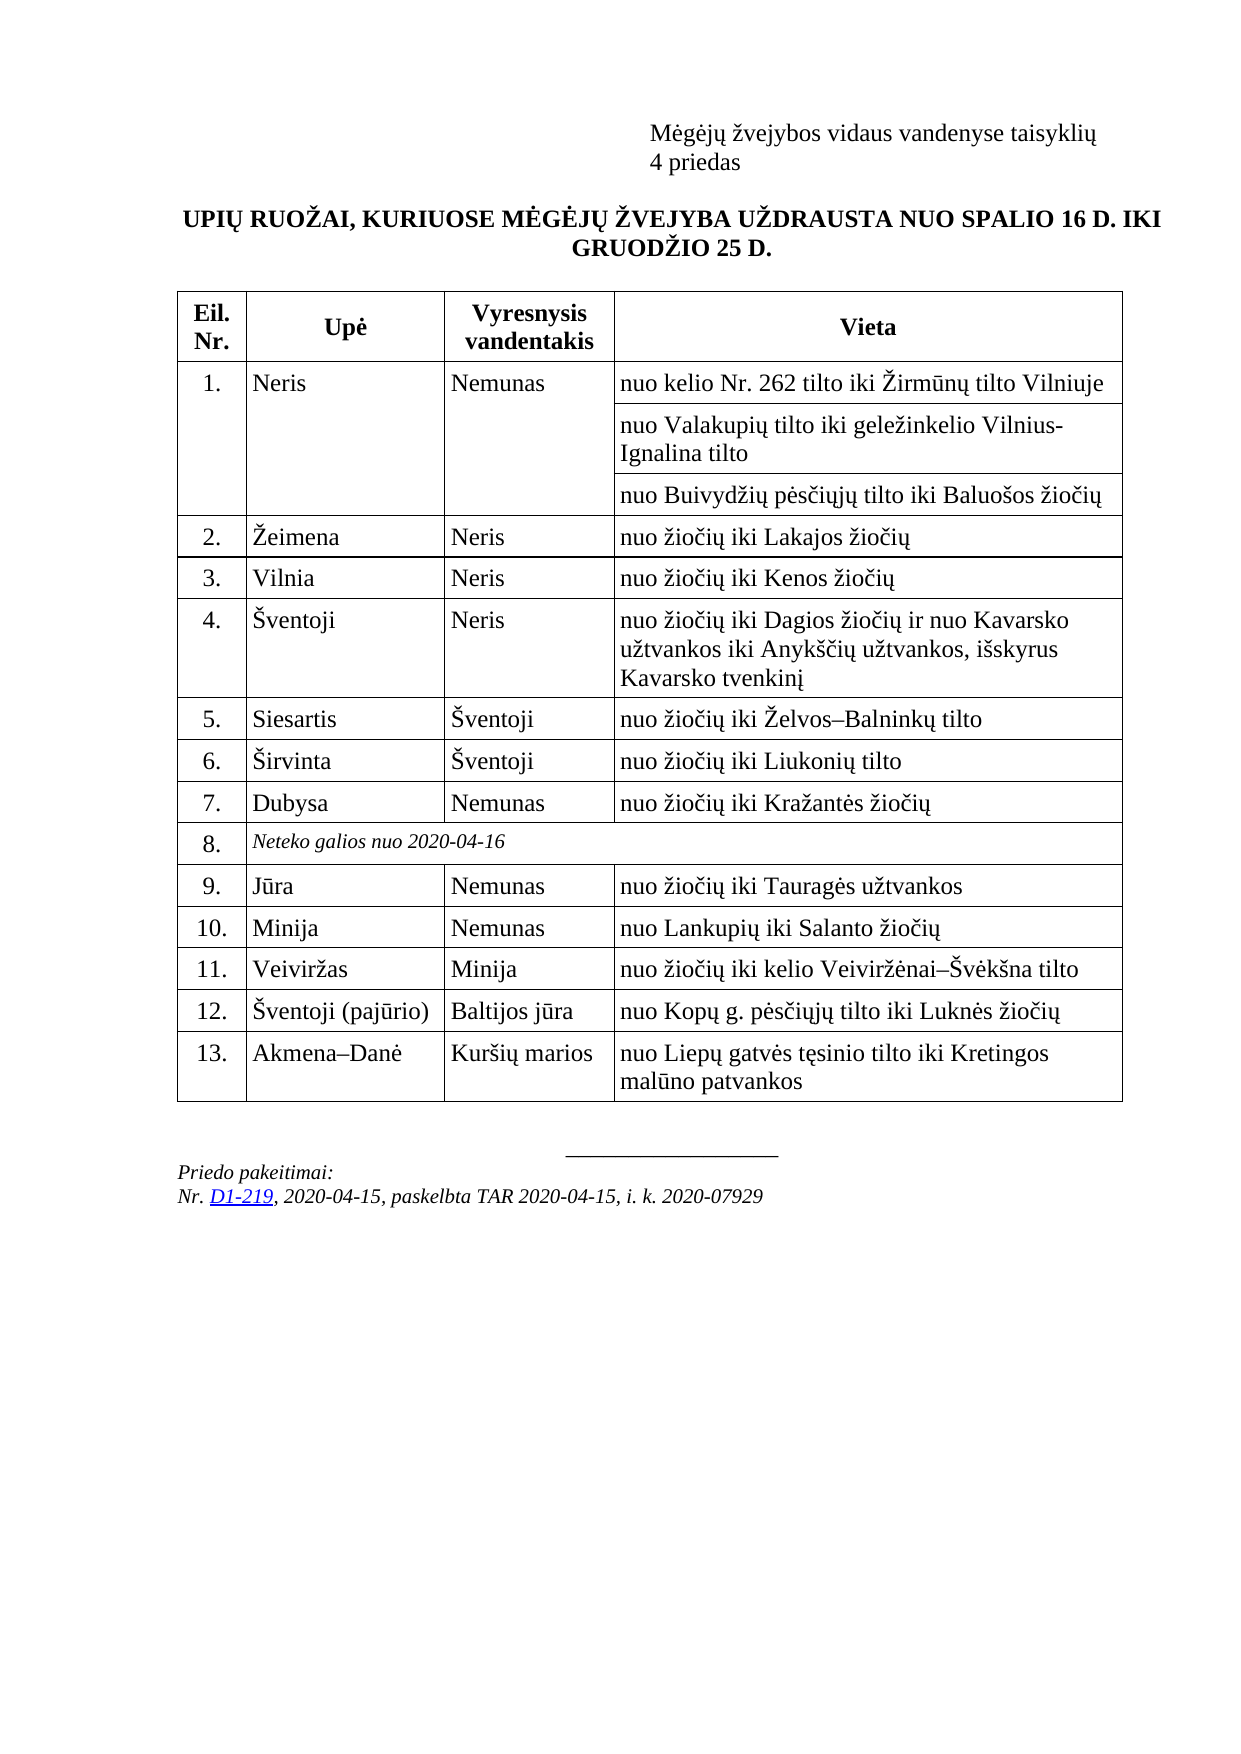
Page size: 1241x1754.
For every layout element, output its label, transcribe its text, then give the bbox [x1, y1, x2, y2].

table_cell Žeimena [247, 516, 444, 556]
table_cell 12. [178, 990, 246, 1031]
table_cell nuo žiočių iki Dagios žiočių ir nuo Kavarsko užtvankos iki Anykščių užtvankos, išskyrus Kavarsko tvenkinį [615, 599, 1122, 697]
text Mėgėjų žvejybos vidaus vandenyse taisyklių [649, 118, 1166, 147]
table_cell Nemunas [445, 907, 614, 947]
table_cell 10. [178, 907, 246, 947]
table_cell Dubysa [247, 782, 444, 822]
table_cell Minija [445, 948, 614, 989]
table_header Eil. Nr. [178, 292, 246, 361]
table_cell 6. [178, 740, 246, 781]
table_cell nuo kelio Nr. 262 tilto iki Žirmūnų tilto Vilniuje [615, 362, 1122, 403]
table_cell nuo Liepų gatvės tęsinio tilto iki Kretingos malūno patvankos [615, 1032, 1122, 1101]
table_cell nuo Kopų g. pėsčiųjų tilto iki Luknės žiočių [615, 990, 1122, 1031]
table_cell Neteko galios nuo 2020-04-16 [247, 823, 1122, 864]
table_cell 4. [178, 599, 246, 697]
table_cell Kuršių marios [445, 1032, 614, 1101]
table_cell 13. [178, 1032, 246, 1101]
table_cell nuo žiočių iki Kražantės žiočių [615, 782, 1122, 822]
table_header Vyresnysis vandentakis [445, 292, 614, 361]
table_cell Baltijos jūra [445, 990, 614, 1031]
table_cell nuo Valakupių tilto iki geležinkelio Vilnius-Ignalina tilto [615, 404, 1122, 473]
table_cell Nemunas [445, 782, 614, 822]
table_header Upė [247, 292, 444, 361]
table_header Vieta [615, 292, 1122, 361]
table_cell Vilnia [247, 558, 444, 598]
text 4 priedas [649, 147, 1166, 176]
table_cell 3. [178, 558, 246, 598]
table_cell 1. [178, 362, 246, 515]
table_cell Akmena–Danė [247, 1032, 444, 1101]
table_cell 7. [178, 782, 246, 822]
table_cell Veiviržas [247, 948, 444, 989]
table_cell Neris [445, 516, 614, 556]
table_cell Šventoji (pajūrio) [247, 990, 444, 1031]
text Priedo pakeitimai: [177, 1159, 1166, 1184]
table_cell nuo žiočių iki Liukonių tilto [615, 740, 1122, 781]
table_cell nuo Buivydžių pėsčiųjų tilto iki Baluošos žiočių [615, 474, 1122, 515]
table_cell 8. [178, 823, 246, 864]
table_cell 11. [178, 948, 246, 989]
table_cell nuo Lankupių iki Salanto žiočių [615, 907, 1122, 947]
table_cell 9. [178, 865, 246, 906]
table_cell nuo žiočių iki Tauragės užtvankos [615, 865, 1122, 906]
table_cell 5. [178, 698, 246, 739]
table_cell nuo žiočių iki Lakajos žiočių [615, 516, 1122, 556]
table_cell Nemunas [445, 865, 614, 906]
table_cell Nemunas [445, 362, 614, 515]
table_cell Šventoji [445, 698, 614, 739]
table_cell nuo žiočių iki Kenos žiočių [615, 558, 1122, 598]
text _________________ [177, 1131, 1166, 1159]
table_cell nuo žiočių iki Želvos–Balninkų tilto [615, 698, 1122, 739]
table_cell Neris [445, 599, 614, 697]
table_cell Šventoji [445, 740, 614, 781]
table_cell Širvinta [247, 740, 444, 781]
table_cell Jūra [247, 865, 444, 906]
table_cell Šventoji [247, 599, 444, 697]
table_cell 2. [178, 516, 246, 556]
table_cell Neris [445, 558, 614, 598]
table_cell Minija [247, 907, 444, 947]
table_cell Neris [247, 362, 444, 515]
table_cell Siesartis [247, 698, 444, 739]
table_cell nuo žiočių iki kelio Veiviržėnai–Švėkšna tilto [615, 948, 1122, 989]
text UPIŲ RUOŽAI, KURIUOSE MĖGĖJŲ ŽVEJYBA UŽDRAUSTA NUO SPALIO 16 D. IKI GRUODŽIO 25 D. [177, 204, 1166, 262]
text Nr. D1-219, 2020-04-15, paskelbta TAR 2020-04-15, i. k. 2020-07929 [177, 1184, 1166, 1208]
